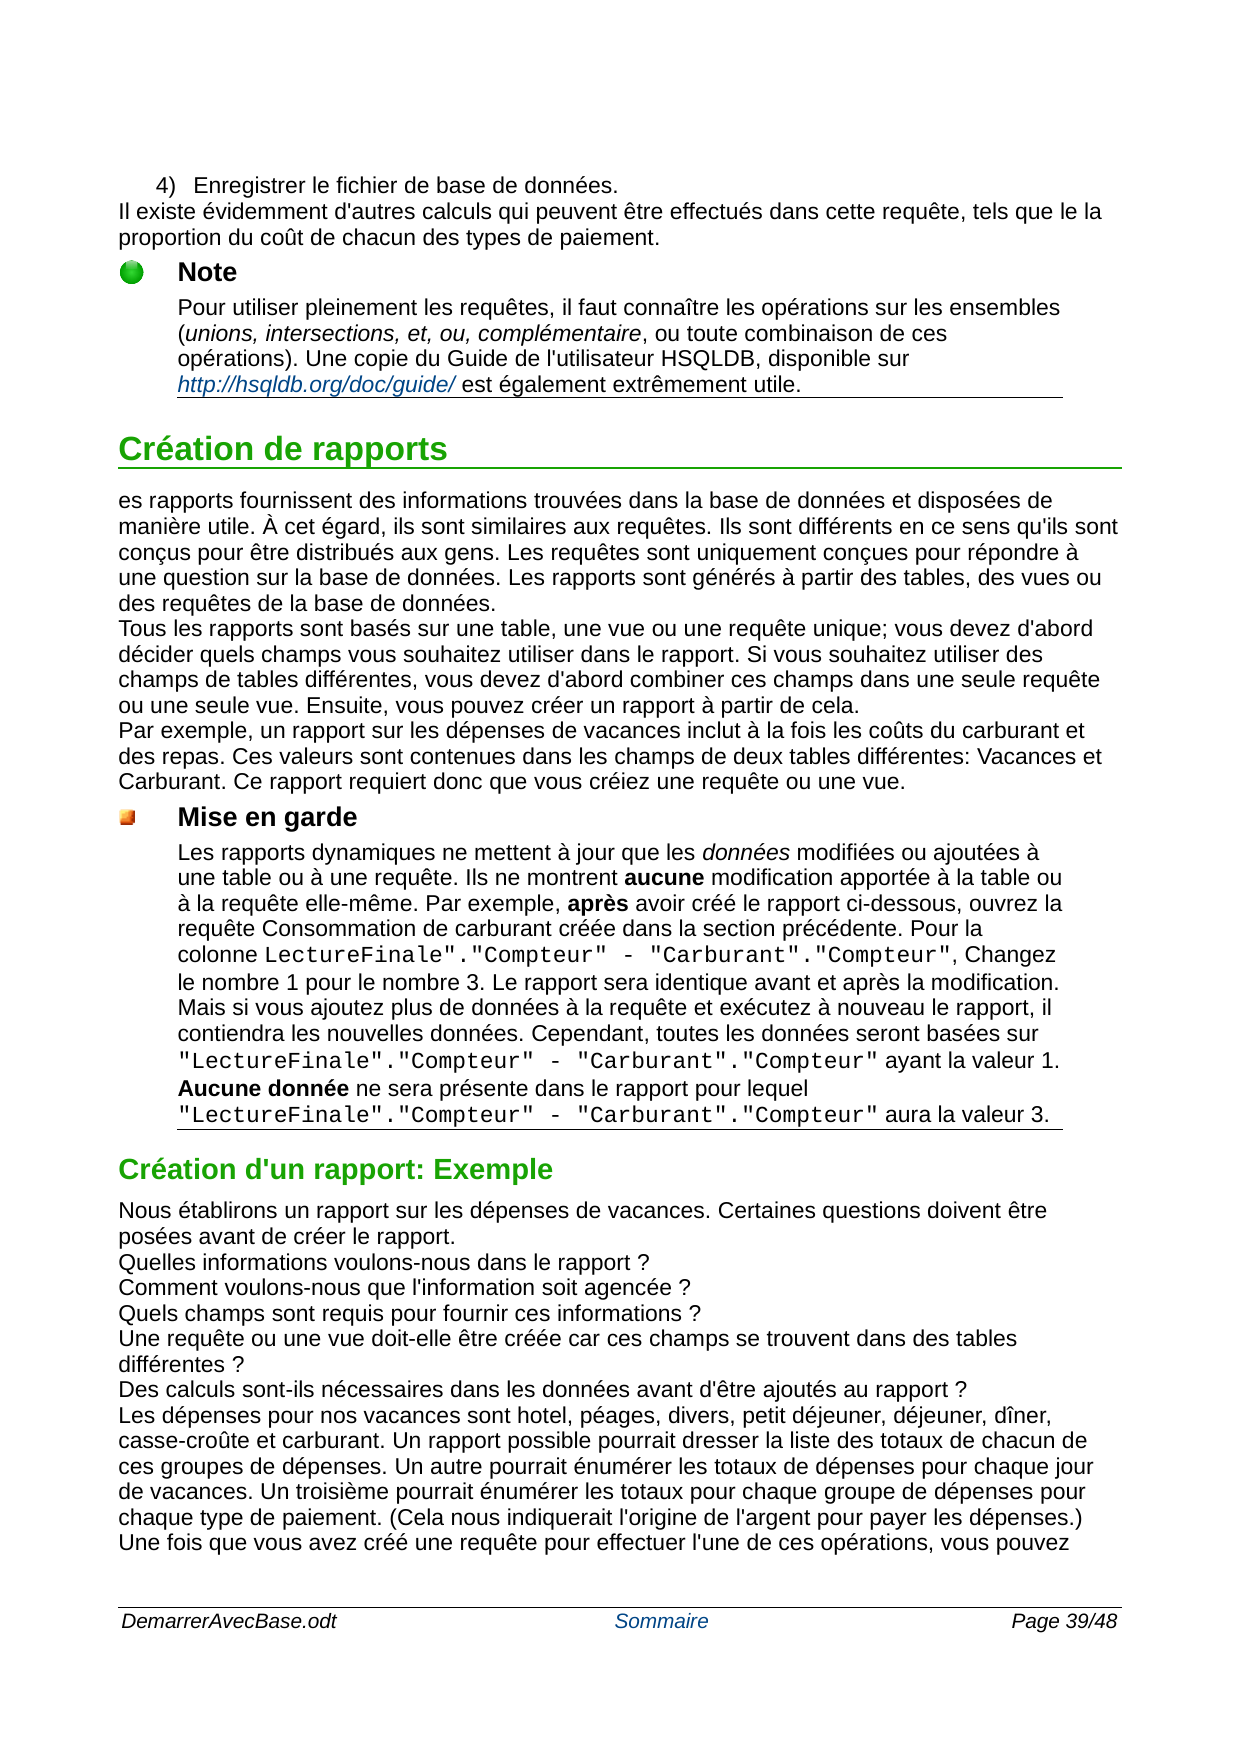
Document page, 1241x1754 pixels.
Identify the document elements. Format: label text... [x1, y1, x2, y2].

list Enregistrer le fichier de base de données. [156, 173, 1122, 199]
text Pour utiliser pleinement les requêtes, il faut connaître les opérations sur les ensembles (unions, intersections, et, ou, complémentaire, ou toute combinaison de ces opérations). Une copie du Guide de l'utilisateur HSQLDB, disponible sur http://hsqldb.org/doc/guide/ est également extrêmement utile. [177, 295, 1063, 397]
list Mise en garde [59, 802, 1122, 832]
list Note [59, 257, 1122, 287]
text Les dépenses pour nos vacances sont hotel, péages, divers, petit déjeuner, déjeuner, dîner, casse-croûte et carburant. Un rapport possible pourrait dresser la liste des totaux de chacun de ces groupes de dépenses. Un autre pourrait énumérer les totaux de dépenses pour chaque jour de vacances. Un troisième pourrait énumérer les totaux pour chaque groupe de dépenses pour chaque type de paiement. (Cela nous indiquerait l'origine de l'argent pour payer les dépenses.) Une fois que vous avez créé une requête pour effectuer l'une de ces opérations, vous pouvez [118, 1402, 1122, 1556]
text Il existe évidemment d'autres calculs qui peuvent être effectués dans cette requête, tels que le la proportion du coût de chacun des types de paiement. [118, 199, 1122, 250]
picture [119, 809, 135, 825]
text Quels champs sont requis pour fournir ces informations ? [118, 1300, 1122, 1326]
text Des calculs sont-ils nécessaires dans les données avant d'être ajoutés au rapport ? [118, 1377, 1122, 1402]
text Quelles informations voulons-nous dans le rapport ? [118, 1249, 1122, 1275]
subtitle Création de rapports [118, 430, 1122, 467]
text Tous les rapports sont basés sur une table, une vue ou une requête unique; vous devez d'abord décider quels champs vous souhaitez utiliser dans le rapport. Si vous souhaitez utiliser des champs de tables différentes, vous devez d'abord combiner ces champs dans une seule requête ou une seule vue. Ensuite, vous pouvez créer un rapport à partir de cela. [118, 616, 1122, 718]
text Une requête ou une vue doit-elle être créée car ces champs se trouvent dans des tables différentes ? [118, 1326, 1122, 1377]
text Par exemple, un rapport sur les dépenses de vacances inclut à la fois les coûts du carburant et des repas. Ces valeurs sont contenues dans les champs de deux tables différentes: Vacances et Carburant. Ce rapport requiert donc que vous créiez une requête ou une vue. [118, 718, 1122, 794]
text es rapports fournissent des informations trouvées dans la base de données et disposées de manière utile. À cet égard, ils sont similaires aux requêtes. Ils sont différents en ce sens qu'ils sont conçus pour être distribués aux gens. Les requêtes sont uniquement conçues pour répondre à une question sur la base de données. Les rapports sont générés à partir des tables, des vues ou des requêtes de la base de données. [118, 488, 1122, 616]
text Comment voulons-nous que l'information soit agencée ? [118, 1275, 1122, 1300]
text Nous établirons un rapport sur les dépenses de vacances. Certaines questions doivent être posées avant de créer le rapport. [118, 1198, 1122, 1249]
subtitle Création d'un rapport: Exemple [118, 1153, 1122, 1186]
text Les rapports dynamiques ne mettent à jour que les données modifiées ou ajoutées à une table ou à une requête. Ils ne montrent aucune modification apportée à la table ou à la requête elle-même. Par exemple, après avoir créé le rapport ci-dessous, ouvrez la requête Consommation de carburant créée dans la section précédente. Pour la colonne LectureFinale"."Compteur" - "Carburant"."Compteur", Changez le nombre 1 pour le nombre 3. Le rapport sera identique avant et après la modification. Mais si vous ajoutez plus de données à la requête et exécutez à nouveau le rapport, il contiendra les nouvelles données. Cependant, toutes les données seront basées sur "LectureFinale"."Compteur" - "Carburant"."Compteur" ayant la valeur 1. Aucune donnée ne sera présente dans le rapport pour lequel "LectureFinale"."Compteur" - "Carburant"."Compteur" aura la valeur 3. [177, 839, 1063, 1129]
